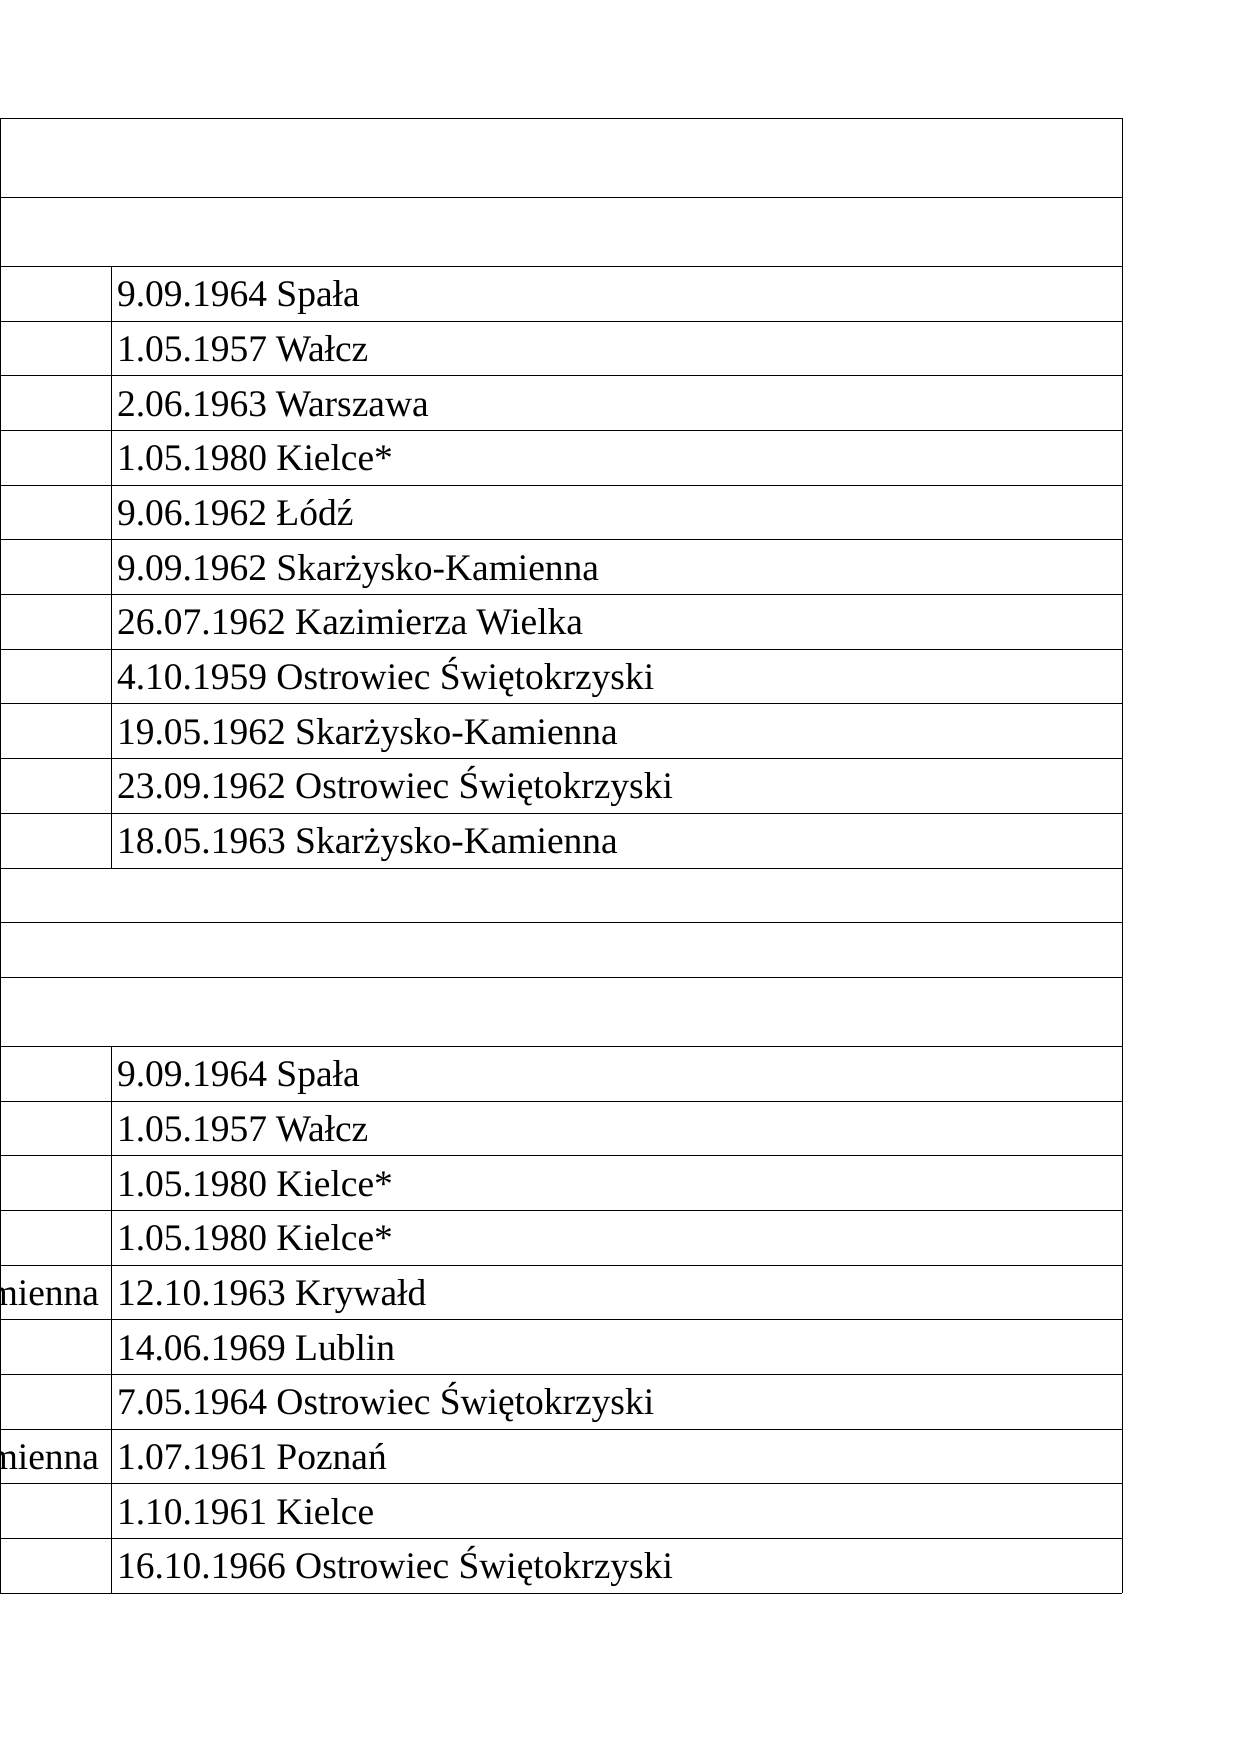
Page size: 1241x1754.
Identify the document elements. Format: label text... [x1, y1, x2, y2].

table_cell [1, 486, 111, 539]
table_cell Łysogóry Kielce [1, 1156, 111, 1210]
table_cell LZS Łysogóry Kielce [1, 1320, 111, 1374]
table_cell [1, 540, 111, 594]
table_cell 16.10.1966 Ostrowiec Świętokrzyski [112, 1539, 1122, 1593]
table_cell Łysogóry Kielce [1, 431, 111, 484]
table_cell Granat Skarżysko-Kamienna [1, 1266, 111, 1319]
table_cell [1, 814, 111, 867]
table_cell 4.10.1959 Ostrowiec Świętokrzyski [112, 650, 1122, 703]
table_cell 9.09.1964 Spała [112, 1047, 1122, 1101]
table_cell 19.05.1962 Skarżysko-Kamienna [112, 704, 1122, 758]
table_cell LZS Łysica Kielce [1, 650, 111, 703]
table_cell Najlepsze zawodniczki w historii [1, 978, 1122, 1046]
table_cell Budowlani Kielce [1, 1047, 111, 1101]
table_cell Łysogóry Kielce [1, 1211, 111, 1264]
table_cell 7.05.1964 Ostrowiec Świętokrzyski [112, 1375, 1122, 1429]
table_cell 26.07.1962 Kazimierza Wielka [112, 595, 1122, 649]
table_cell 1.05.1980 Kielce* [112, 431, 1122, 484]
table_header Bieg na 500 m kobiet/stadion [1, 119, 1122, 197]
table_cell 10 najlepszych wyników w historii [1, 198, 1122, 266]
table_cell 1.05.1957 Wałcz [112, 1102, 1122, 1155]
table_cell [1, 923, 1122, 977]
table_cell KSZO Ostrowiec Św. [1, 322, 111, 375]
table_cell 1.07.1961 Poznań [112, 1430, 1122, 1483]
table_cell 1.05.1957 Wałcz [112, 322, 1122, 375]
table_cell KSZO Ostrowiec Św. [1, 1102, 111, 1155]
table_cell MKS Ostrowiec Św. [1, 1539, 111, 1593]
table_cell [1, 376, 111, 430]
table_cell 9.09.1962 Skarżysko-Kamienna [112, 540, 1122, 594]
table_cell 23.09.1962 Ostrowiec Świętokrzyski [112, 759, 1122, 813]
table_cell Budowlani Kielce [1, 267, 111, 321]
table_cell 12.10.1963 Krywałd [112, 1266, 1122, 1319]
table_cell Granat Skarżysko-Kamienna [1, 1430, 111, 1483]
table_cell 1.05.1980 Kielce* [112, 1156, 1122, 1210]
table_cell 1.10.1961 Kielce [112, 1484, 1122, 1538]
table_cell [1, 759, 111, 813]
table_cell KSZO Ostrowiec Św. [1, 1484, 111, 1538]
table_cell 9.09.1964 Spała [112, 267, 1122, 321]
table_cell KSZO Ostrowiec Św. [1, 1375, 111, 1429]
table_cell * - cyfry w drugiej rubryce oznaczają miejsce zajęte w biegu [1, 869, 1122, 922]
table_cell 1.05.1980 Kielce* [112, 1211, 1122, 1264]
table_cell 9.06.1962 Łódź [112, 486, 1122, 539]
table_cell 18.05.1963 Skarżysko-Kamienna [112, 814, 1122, 867]
table_cell [1, 595, 111, 649]
table_cell [1, 704, 111, 758]
table_cell 14.06.1969 Lublin [112, 1320, 1122, 1374]
table_cell 2.06.1963 Warszawa [112, 376, 1122, 430]
